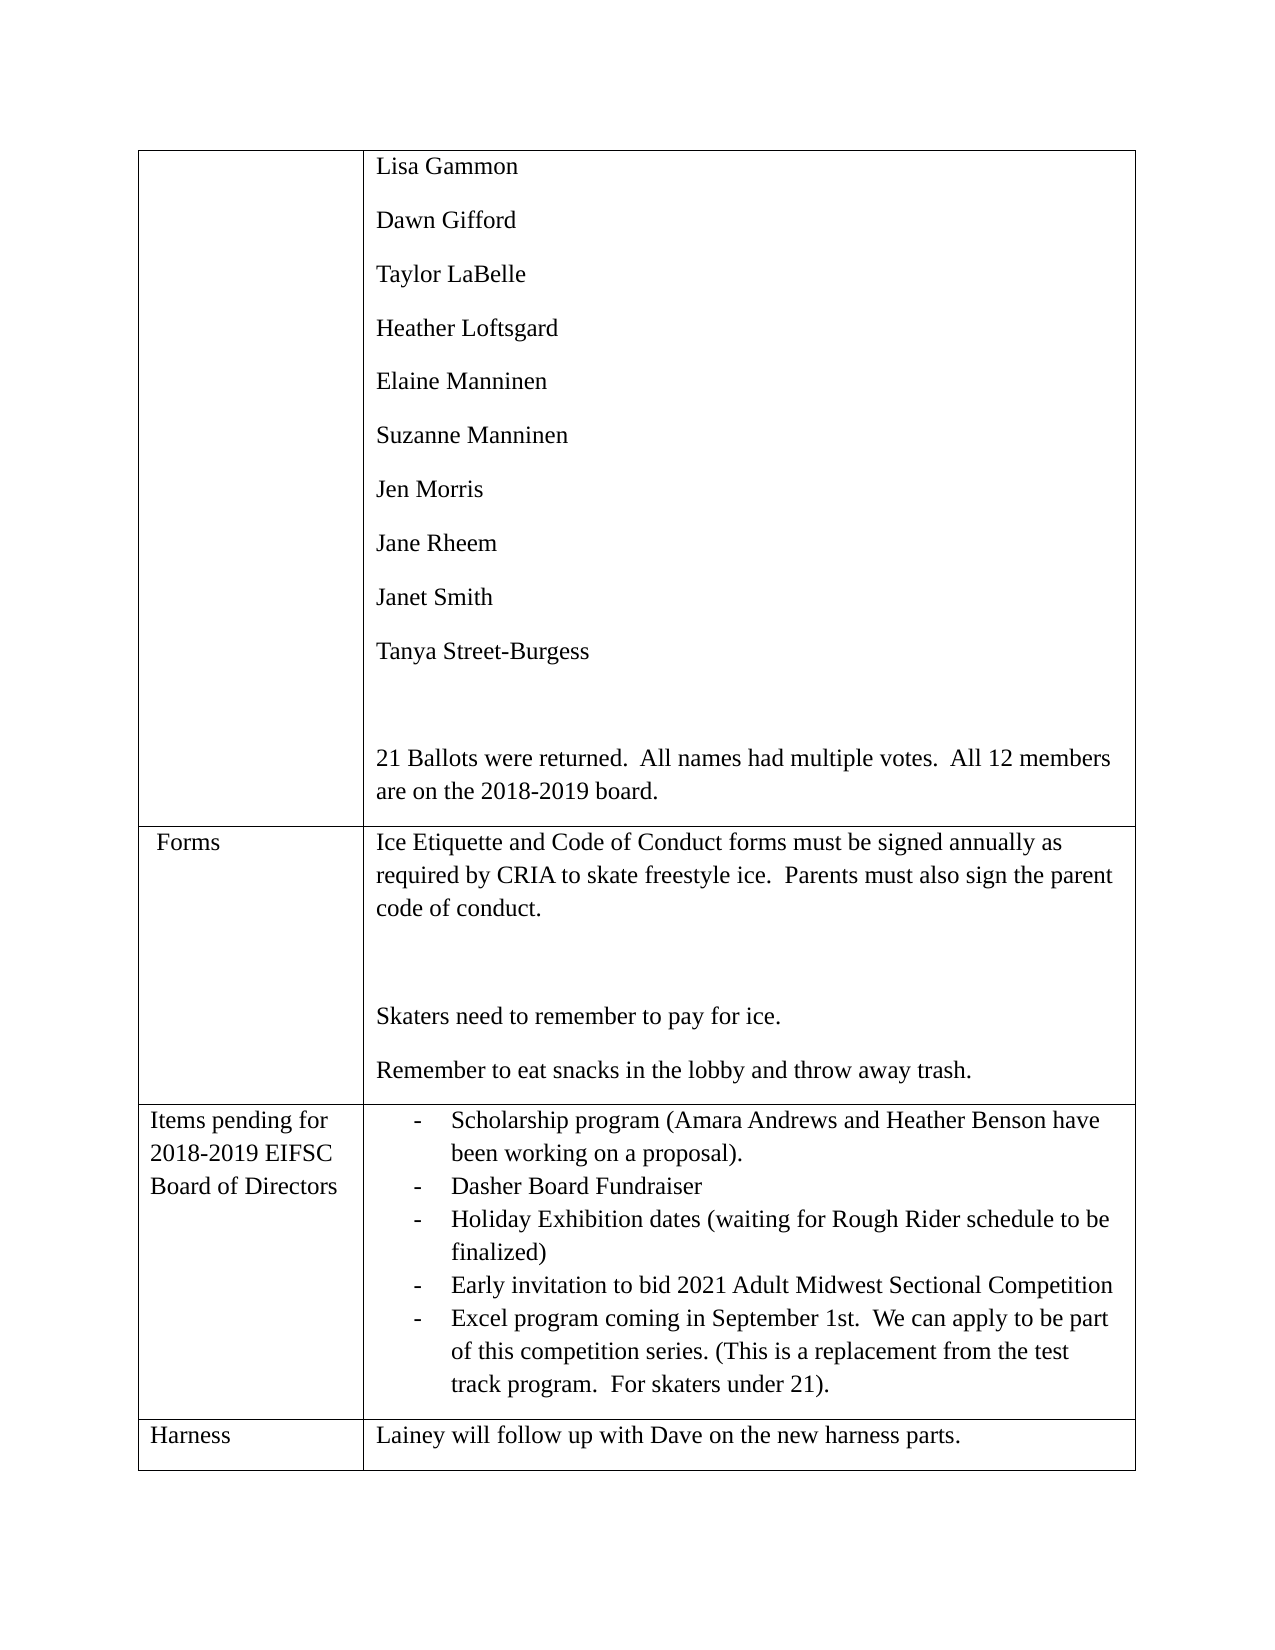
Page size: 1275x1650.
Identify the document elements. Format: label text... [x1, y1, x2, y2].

table_cell Items pending for 2018-2019 EIFSC Board of Directors [139, 1105, 363, 1419]
table_cell Ice Etiquette and Code of Conduct forms must be signed annually as required by CRIA to skate freestyle ice. Parents must also sign the parent code of conduct. Skaters need to remember to pay for ice. Remember to eat snacks in the lobby and throw away trash. [364, 827, 1135, 1104]
table_cell Lainey will follow up with Dave on the new harness parts. [364, 1420, 1135, 1470]
table_cell Harness [139, 1420, 363, 1470]
table_cell [139, 151, 363, 826]
table_cell Scholarship program (Amara Andrews and Heather Benson have been working on a proposal). Dasher Board Fundraiser Holiday Exhibition dates (waiting for Rough Rider schedule to be finalized) Early invitation to bid 2021 Adult Midwest Sectional Competition Excel program coming in September 1st. We can apply to be part of this competition series. (This is a replacement from the test track program. For skaters under 21). [364, 1105, 1135, 1419]
table_cell Lisa Gammon Dawn Gifford Taylor LaBelle Heather Loftsgard Elaine Manninen Suzanne Manninen Jen Morris Jane Rheem Janet Smith Tanya Street-Burgess 21 Ballots were returned. All names had multiple votes. All 12 members are on the 2018-2019 board. [364, 151, 1135, 826]
table_cell Forms [139, 827, 363, 1104]
